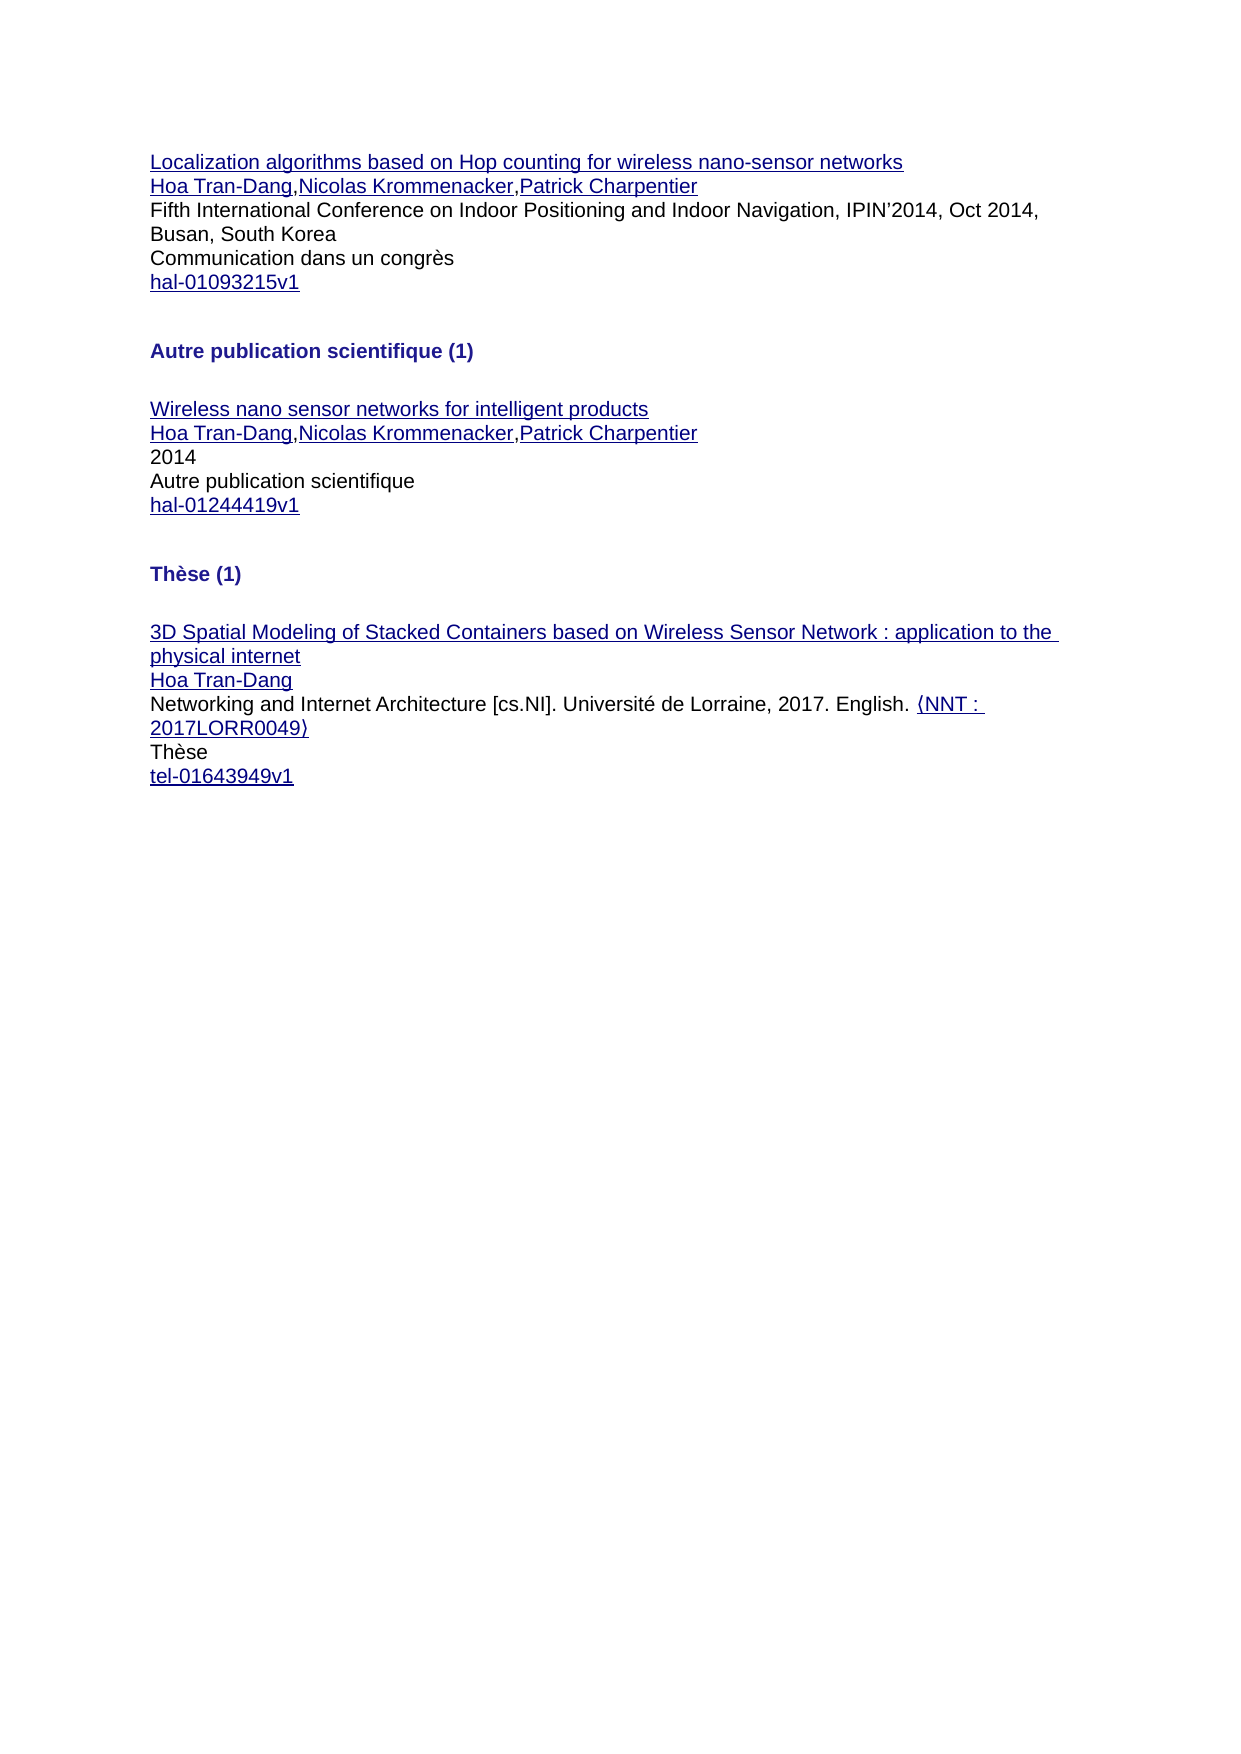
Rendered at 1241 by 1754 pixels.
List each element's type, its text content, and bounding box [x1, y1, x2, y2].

table_header Wireless nano sensor networks for intelligent products Hoa Tran-Dang,Nicolas Krommenacker,Patrick Charpentier 2014 Autre publication scientifique hal-01244419v1 [150, 397, 1090, 517]
table_header 3D Spatial Modeling of Stacked Containers based on Wireless Sensor Network : application to the physical internet Hoa Tran-Dang Networking and Internet Architecture [cs.NI]. Université de Lorraine, 2017. English. ⟨NNT : 2017LORR0049⟩ Thèse tel-01643949v1 [150, 620, 1090, 787]
table_cell Localization algorithms based on Hop counting for wireless nano-sensor networks Hoa Tran-Dang,Nicolas Krommenacker,Patrick Charpentier Fifth International Conference on Indoor Positioning and Indoor Navigation, IPIN’2014, Oct 2014, Busan, South Korea Communication dans un congrès hal-01093215v1 [150, 150, 1090, 294]
subtitle Thèse (1) [150, 561, 1090, 585]
subtitle Autre publication scientifique (1) [150, 338, 1090, 362]
